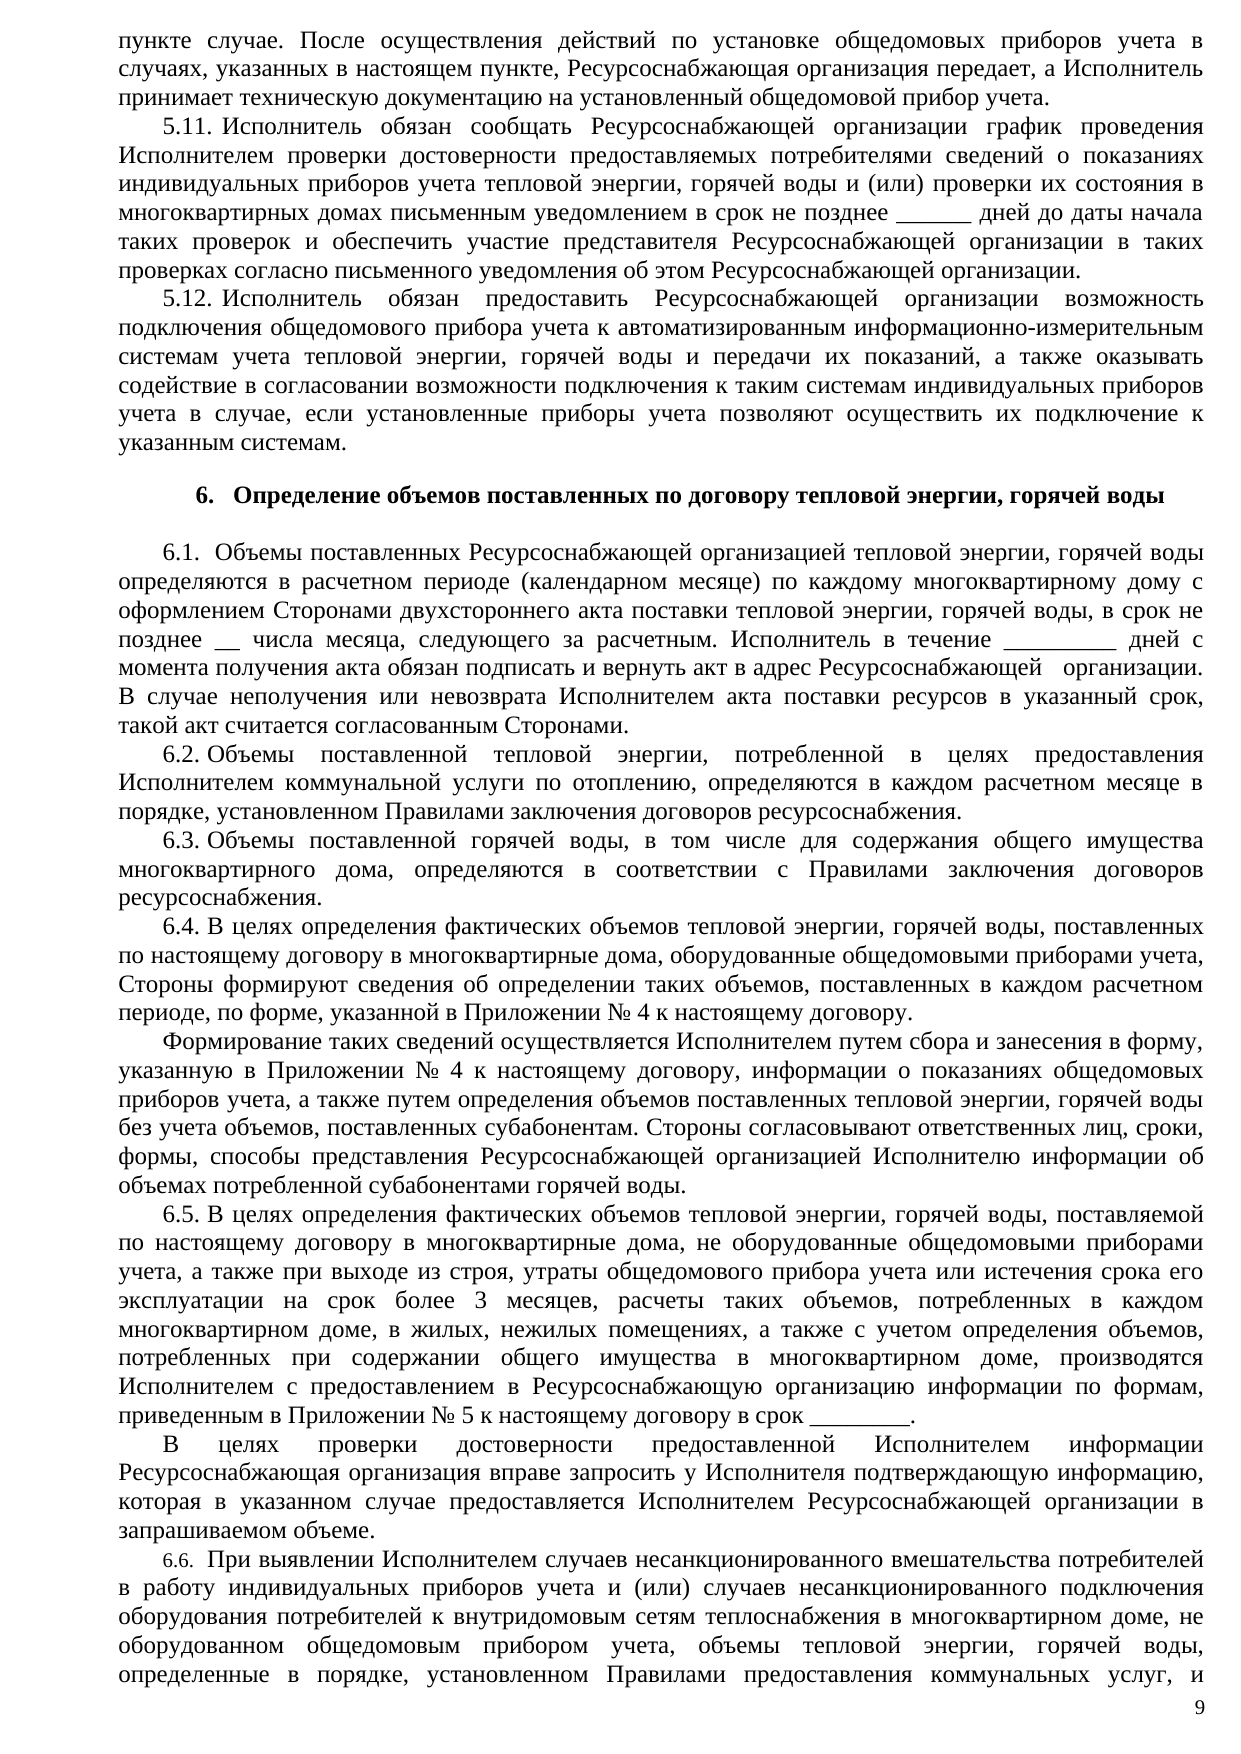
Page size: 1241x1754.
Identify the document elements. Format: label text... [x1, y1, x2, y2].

list Объемы поставленной тепловой энергии, потребленной в целях предоставления Исполнителем коммунальной услуги по отоплению, определяются в каждом расчетном месяце в порядке, установленном Правилами заключения договоров ресурсоснабжения. [118, 739, 1205, 825]
text В целях проверки достоверности предоставленной Исполнителем информации Ресурсоснабжающая организация вправе запросить у Исполнителя подтверждающую информацию, которая в указанном случае предоставляется Исполнителем Ресурсоснабжающей организации в запрашиваемом объеме. [118, 1429, 1205, 1544]
list Определение объемов поставленных по договору тепловой энергии, горячей воды [156, 480, 1205, 509]
list Объемы поставленных Ресурсоснабжающей организацией тепловой энергии, горячей воды определяются в расчетном периоде (календарном месяце) по каждому многоквартирному дому с оформлением Сторонами двухстороннего акта поставки тепловой энергии, горячей воды, в срок не позднее __ числа месяца, следующего за расчетным. Исполнитель в течение _________ дней с момента получения акта обязан подписать и вернуть акт в адрес Ресурсоснабжающей организации. В случае неполучения или невозврата Исполнителем акта поставки ресурсов в указанный срок, такой акт считается согласованным Сторонами. [118, 537, 1205, 739]
list Объемы поставленной горячей воды, в том числе для содержания общего имущества многоквартирного дома, определяются в соответствии с Правилами заключения договоров ресурсоснабжения. [118, 825, 1205, 911]
list В целях определения фактических объемов тепловой энергии, горячей воды, поставленных по настоящему договору в многоквартирные дома, оборудованные общедомовыми приборами учета, Стороны формируют сведения об определении таких объемов, поставленных в каждом расчетном периоде, по форме, указанной в Приложении № 4 к настоящему договору. [118, 911, 1205, 1026]
text Формирование таких сведений осуществляется Исполнителем путем сбора и занесения в форму, указанную в Приложении № 4 к настоящему договору, информации о показаниях общедомовых приборов учета, а также путем определения объемов поставленных тепловой энергии, горячей воды без учета объемов, поставленных субабонентам. Стороны согласовывают ответственных лиц, сроки, формы, способы представления Ресурсоснабжающей организацией Исполнителю информации об объемах потребленной субабонентами горячей воды. [118, 1026, 1205, 1199]
text пункте случае. После осуществления действий по установке общедомовых приборов учета в случаях, указанных в настоящем пункте, Ресурсоснабжающая организация передает, а Исполнитель принимает техническую документацию на установленный общедомовой прибор учета. [118, 25, 1205, 111]
list В целях определения фактических объемов тепловой энергии, горячей воды, поставляемой по настоящему договору в многоквартирные дома, не оборудованные общедомовыми приборами учета, а также при выходе из строя, утраты общедомового прибора учета или истечения срока его эксплуатации на срок более 3 месяцев, расчеты таких объемов, потребленных в каждом многоквартирном доме, в жилых, нежилых помещениях, а также с учетом определения объемов, потребленных при содержании общего имущества в многоквартирном доме, производятся Исполнителем с предоставлением в Ресурсоснабжающую организацию информации по формам, приведенным в Приложении № 5 к настоящему договору в срок ________. [118, 1199, 1205, 1429]
list Исполнитель обязан предоставить Ресурсоснабжающей организации возможность подключения общедомового прибора учета к автоматизированным информационно-измерительным системам учета тепловой энергии, горячей воды и передачи их показаний, а также оказывать содействие в согласовании возможности подключения к таким системам индивидуальных приборов учета в случае, если установленные приборы учета позволяют осуществить их подключение к указанным системам. [118, 283, 1205, 456]
list Исполнитель обязан сообщать Ресурсоснабжающей организации график проведения Исполнителем проверки достоверности предоставляемых потребителями сведений о показаниях индивидуальных приборов учета тепловой энергии, горячей воды и (или) проверки их состояния в многоквартирных домах письменным уведомлением в срок не позднее ______ дней до даты начала таких проверок и обеспечить участие представителя Ресурсоснабжающей организации в таких проверках согласно письменного уведомления об этом Ресурсоснабжающей организации. [118, 111, 1205, 283]
list При выявлении Исполнителем случаев несанкционированного вмешательства потребителей в работу индивидуальных приборов учета и (или) случаев несанкционированного подключения оборудования потребителей к внутридомовым сетям теплоснабжения в многоквартирном доме, не оборудованном общедомовым прибором учета, объемы тепловой энергии, горячей воды, определенные в порядке, установленном Правилами предоставления коммунальных услуг, и [118, 1544, 1205, 1687]
